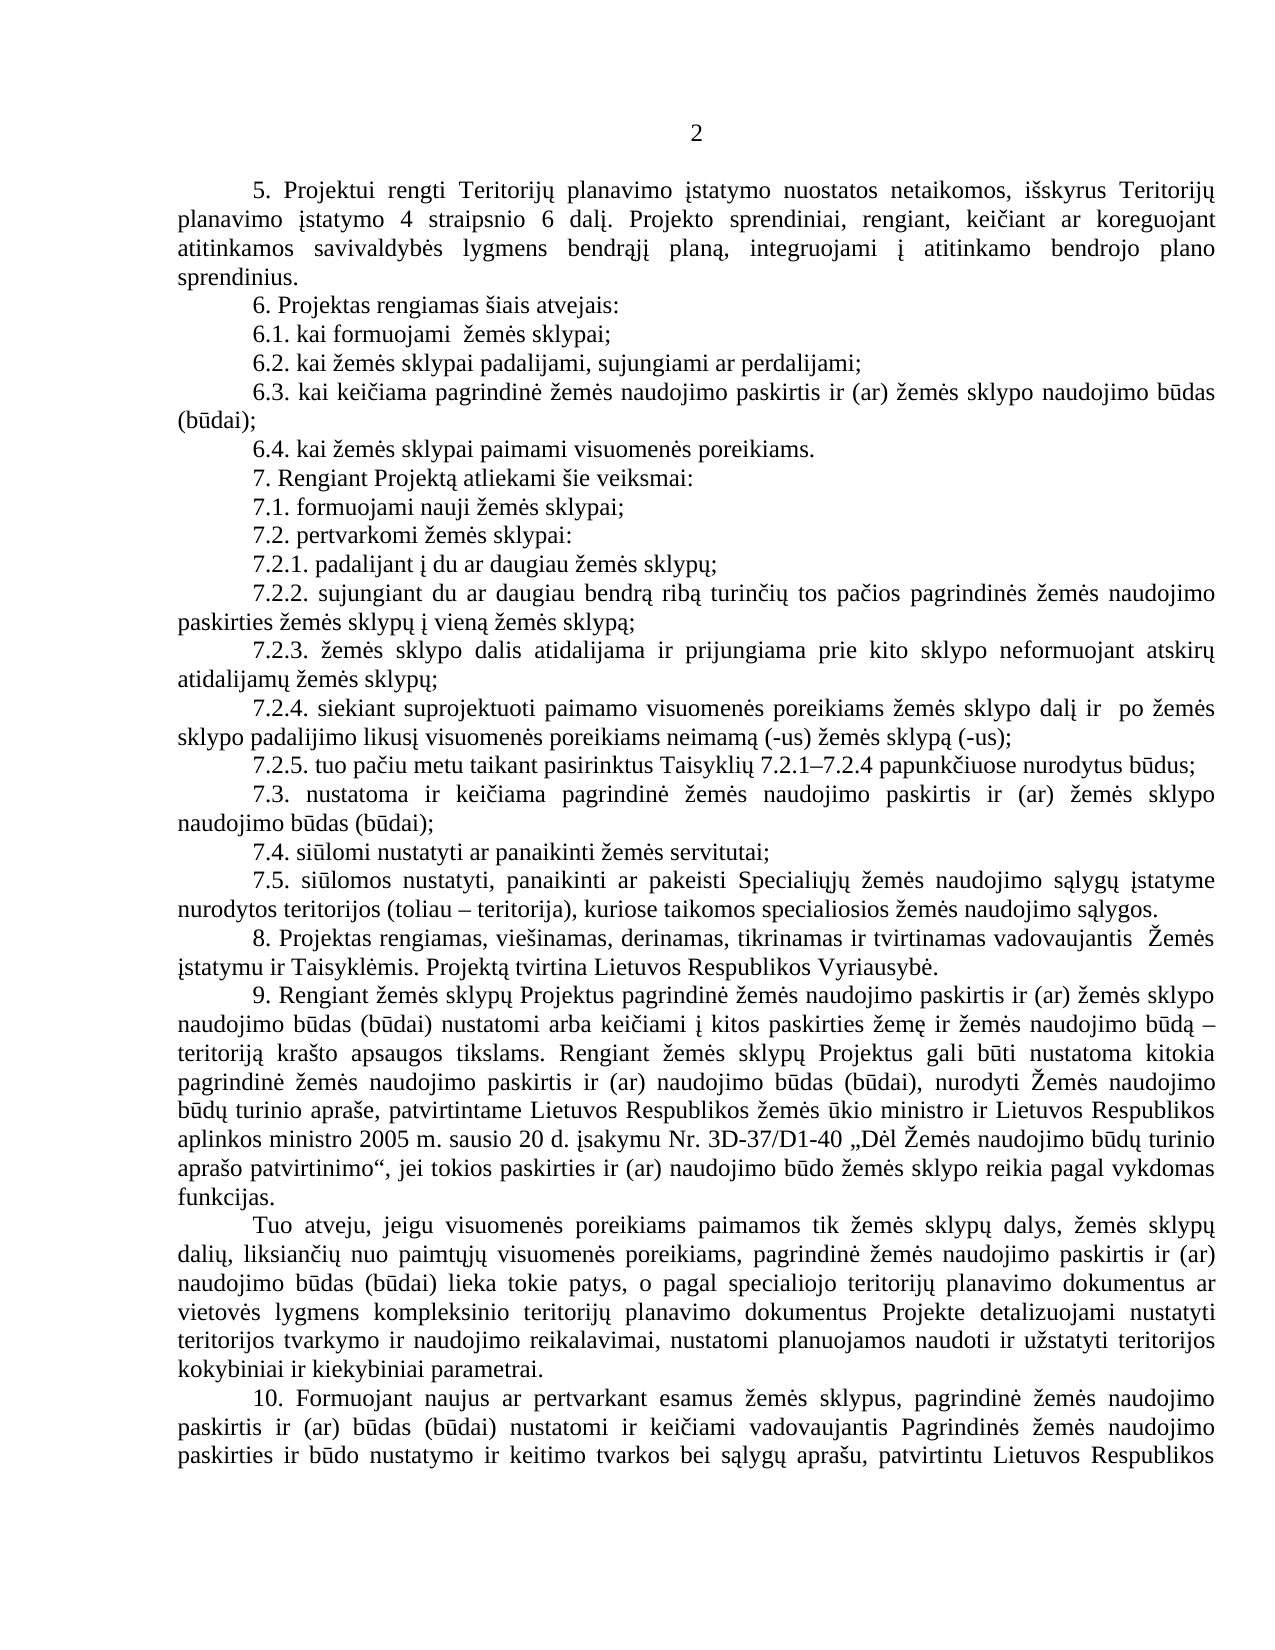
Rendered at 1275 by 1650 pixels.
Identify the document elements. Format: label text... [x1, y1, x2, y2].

text 7.3. nustatoma ir keičiama pagrindinė žemės naudojimo paskirtis ir (ar) žemės sklypo naudojimo būdas (būdai); [177, 779, 1216, 837]
text Tuo atveju, jeigu visuomenės poreikiams paimamos tik žemės sklypų dalys, žemės sklypų dalių, liksiančių nuo paimtųjų visuomenės poreikiams, pagrindinė žemės naudojimo paskirtis ir (ar) naudojimo būdas (būdai) lieka tokie patys, o pagal specialiojo teritorijų planavimo dokumentus ar vietovės lygmens kompleksinio teritorijų planavimo dokumentus Projekte detalizuojami nustatyti teritorijos tvarkymo ir naudojimo reikalavimai, nustatomi planuojamos naudoti ir užstatyti teritorijos kokybiniai ir kiekybiniai parametrai. [177, 1211, 1216, 1383]
text 6.4. kai žemės sklypai paimami visuomenės poreikiams. [177, 434, 1216, 463]
text 5. Projektui rengti Teritorijų planavimo įstatymo nuostatos netaikomos, išskyrus Teritorijų planavimo įstatymo 4 straipsnio 6 dalį. Projekto sprendiniai, rengiant, keičiant ar koreguojant atitinkamos savivaldybės lygmens bendrąjį planą, integruojami į atitinkamo bendrojo plano sprendinius. [177, 176, 1216, 291]
text 7.2. pertvarkomi žemės sklypai: [177, 521, 1216, 549]
text 7.2.1. padalijant į du ar daugiau žemės sklypų; [177, 549, 1216, 578]
text 6.2. kai žemės sklypai padalijami, sujungiami ar perdalijami; [177, 348, 1216, 377]
text 7.5. siūlomos nustatyti, panaikinti ar pakeisti Specialiųjų žemės naudojimo sąlygų įstatyme nurodytos teritorijos (toliau – teritorija), kuriose taikomos specialiosios žemės naudojimo sąlygos. [177, 866, 1216, 923]
text 9. Rengiant žemės sklypų Projektus pagrindinė žemės naudojimo paskirtis ir (ar) žemės sklypo naudojimo būdas (būdai) nustatomi arba keičiami į kitos paskirties žemę ir žemės naudojimo būdą – teritoriją krašto apsaugos tikslams. Rengiant žemės sklypų Projektus gali būti nustatoma kitokia pagrindinė žemės naudojimo paskirtis ir (ar) naudojimo būdas (būdai), nurodyti Žemės naudojimo būdų turinio apraše, patvirtintame Lietuvos Respublikos žemės ūkio ministro ir Lietuvos Respublikos aplinkos ministro 2005 m. sausio 20 d. įsakymu Nr. 3D-37/D1-40 „Dėl Žemės naudojimo būdų turinio aprašo patvirtinimo“, jei tokios paskirties ir (ar) naudojimo būdo žemės sklypo reikia pagal vykdomas funkcijas. [177, 981, 1216, 1211]
text 7.4. siūlomi nustatyti ar panaikinti žemės servitutai; [177, 837, 1216, 866]
text 10. Formuojant naujus ar pertvarkant esamus žemės sklypus, pagrindinė žemės naudojimo paskirtis ir (ar) būdas (būdai) nustatomi ir keičiami vadovaujantis Pagrindinės žemės naudojimo paskirties ir būdo nustatymo ir keitimo tvarkos bei sąlygų aprašu, patvirtintu Lietuvos Respublikos [177, 1383, 1216, 1469]
text 8. Projektas rengiamas, viešinamas, derinamas, tikrinamas ir tvirtinamas vadovaujantis Žemės įstatymu ir Taisyklėmis. Projektą tvirtina Lietuvos Respublikos Vyriausybė. [177, 923, 1216, 981]
text 6. Projektas rengiamas šiais atvejais: [177, 291, 1216, 319]
text 7. Rengiant Projektą atliekami šie veiksmai: [177, 463, 1216, 492]
text 7.2.4. siekiant suprojektuoti paimamo visuomenės poreikiams žemės sklypo dalį ir po žemės sklypo padalijimo likusį visuomenės poreikiams neimamą (-us) žemės sklypą (-us); [177, 693, 1216, 751]
text 7.2.5. tuo pačiu metu taikant pasirinktus Taisyklių 7.2.1–7.2.4 papunkčiuose nurodytus būdus; [177, 751, 1216, 779]
text 7.2.2. sujungiant du ar daugiau bendrą ribą turinčių tos pačios pagrindinės žemės naudojimo paskirties žemės sklypų į vieną žemės sklypą; [177, 578, 1216, 636]
text 7.2.3. žemės sklypo dalis atidalijama ir prijungiama prie kito sklypo neformuojant atskirų atidalijamų žemės sklypų; [177, 636, 1216, 693]
text 6.1. kai formuojami žemės sklypai; [177, 319, 1216, 348]
text 7.1. formuojami nauji žemės sklypai; [177, 492, 1216, 521]
text 6.3. kai keičiama pagrindinė žemės naudojimo paskirtis ir (ar) žemės sklypo naudojimo būdas (būdai); [177, 377, 1216, 434]
